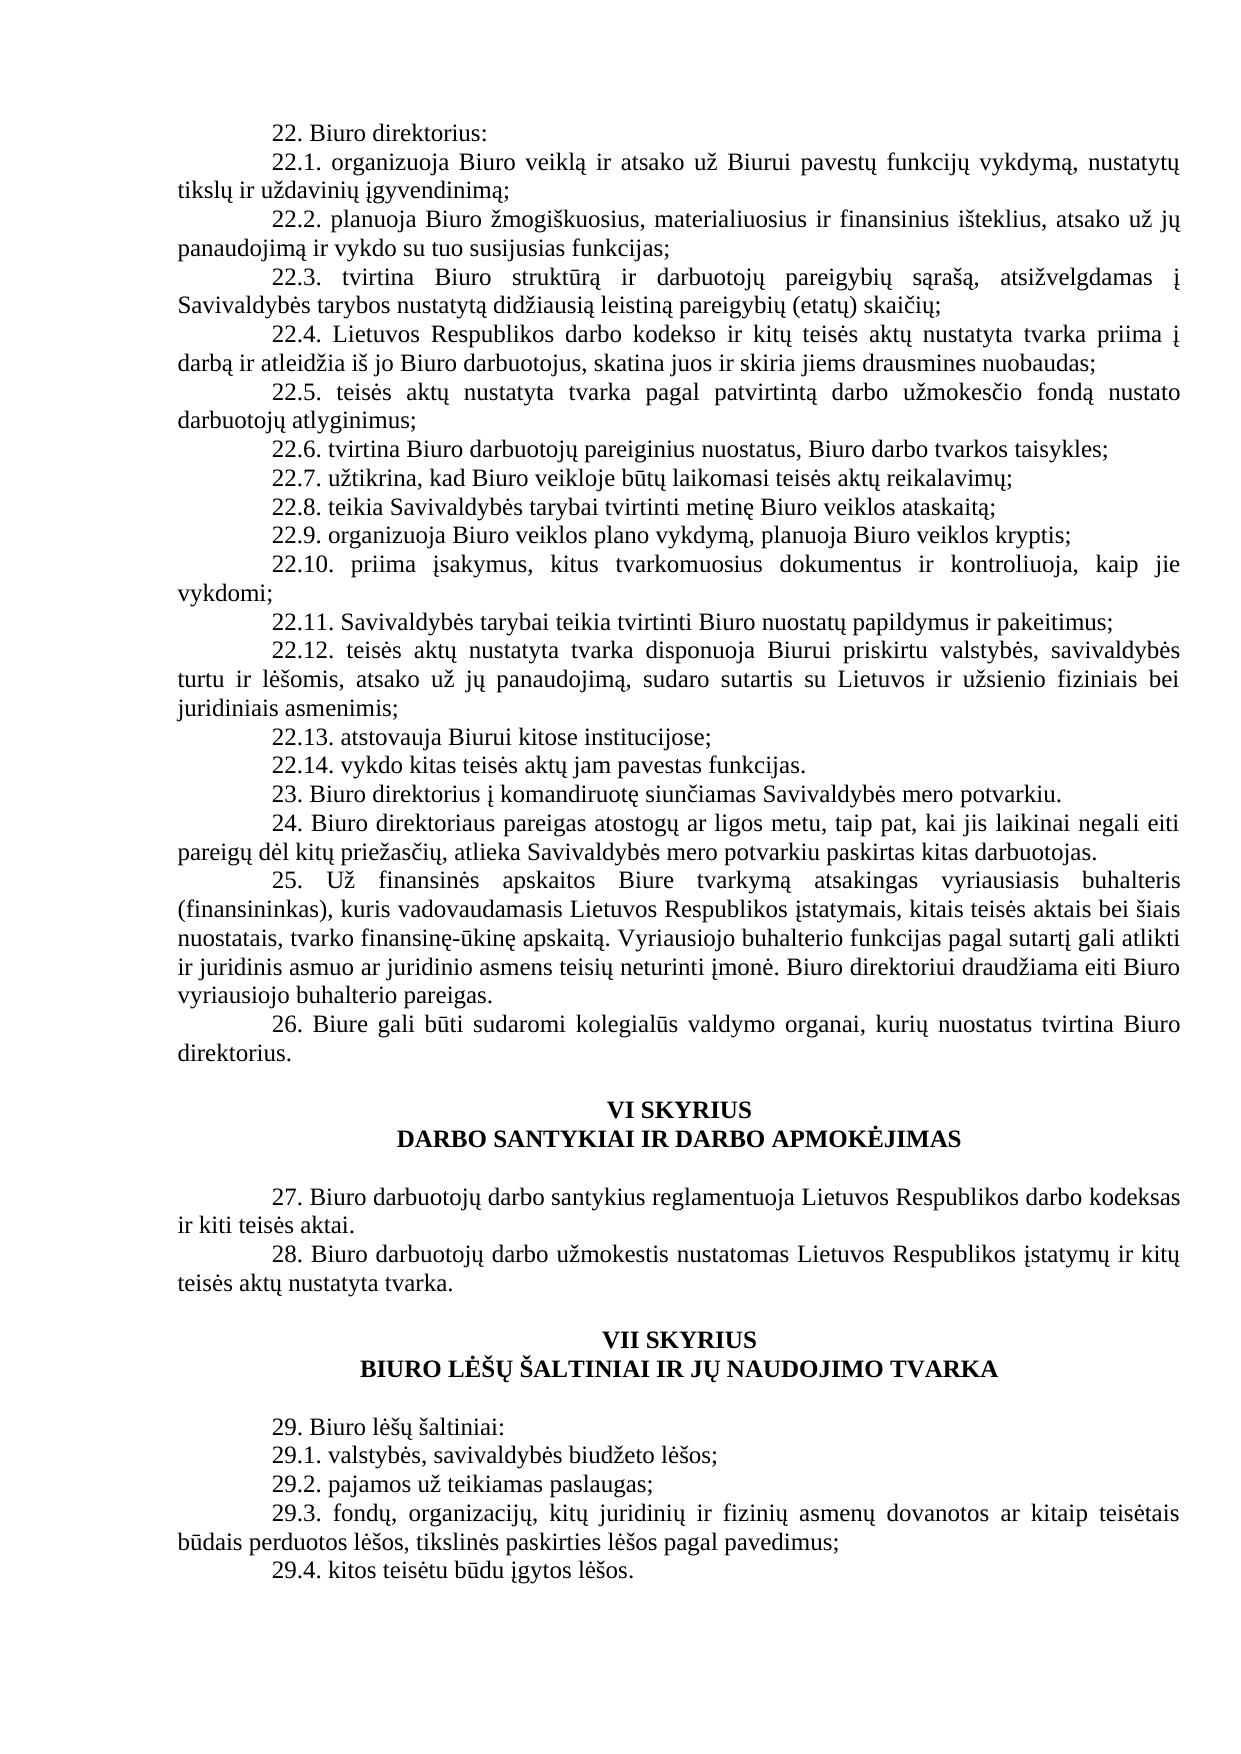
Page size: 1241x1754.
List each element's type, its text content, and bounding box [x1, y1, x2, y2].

text 22.6. tvirtina Biuro darbuotojų pareiginius nuostatus, Biuro darbo tvarkos taisykles; [177, 434, 1181, 463]
text 29.3. fondų, organizacijų, kitų juridinių ir fizinių asmenų dovanotos ar kitaip teisėtais būdais perduotos lėšos, tikslinės paskirties lėšos pagal pavedimus; [177, 1498, 1181, 1556]
text 26. Biure gali būti sudaromi kolegialūs valdymo organai, kurių nuostatus tvirtina Biuro direktorius. [177, 1009, 1181, 1067]
text 22.2. planuoja Biuro žmogiškuosius, materialiuosius ir finansinius išteklius, atsako už jų panaudojimą ir vykdo su tuo susijusias funkcijas; [177, 204, 1181, 262]
text 22.7. užtikrina, kad Biuro veikloje būtų laikomasi teisės aktų reikalavimų; [177, 463, 1181, 492]
text VII SKYRIUS [177, 1326, 1181, 1354]
text 22.3. tvirtina Biuro struktūrą ir darbuotojų pareigybių sąrašą, atsižvelgdamas į Savivaldybės tarybos nustatytą didžiausią leistiną pareigybių (etatų) skaičių; [177, 262, 1181, 319]
text 28. Biuro darbuotojų darbo užmokestis nustatomas Lietuvos Respublikos įstatymų ir kitų teisės aktų nustatyta tvarka. [177, 1239, 1181, 1297]
text DARBO SANTYKIAI IR DARBO APMOKĖJIMAS [177, 1124, 1181, 1153]
text 29.2. pajamos už teikiamas paslaugas; [177, 1469, 1181, 1498]
text BIURO LĖŠŲ ŠALTINIAI IR JŲ NAUDOJIMO TVARKA [177, 1354, 1181, 1383]
text 22.1. organizuoja Biuro veiklą ir atsako už Biurui pavestų funkcijų vykdymą, nustatytų tikslų ir uždavinių įgyvendinimą; [177, 147, 1181, 204]
text 29. Biuro lėšų šaltiniai: [177, 1412, 1181, 1441]
text 22.10. priima įsakymus, kitus tvarkomuosius dokumentus ir kontroliuoja, kaip jie vykdomi; [177, 549, 1181, 607]
text 22.9. organizuoja Biuro veiklos plano vykdymą, planuoja Biuro veiklos kryptis; [177, 521, 1181, 549]
text 22.5. teisės aktų nustatyta tvarka pagal patvirtintą darbo užmokesčio fondą nustato darbuotojų atlyginimus; [177, 377, 1181, 434]
text 22.8. teikia Savivaldybės tarybai tvirtinti metinę Biuro veiklos ataskaitą; [177, 492, 1181, 521]
text 29.4. kitos teisėtu būdu įgytos lėšos. [177, 1556, 1181, 1584]
text 22.11. Savivaldybės tarybai teikia tvirtinti Biuro nuostatų papildymus ir pakeitimus; [177, 607, 1181, 636]
text 25. Už finansinės apskaitos Biure tvarkymą atsakingas vyriausiasis buhalteris (finansininkas), kuris vadovaudamasis Lietuvos Respublikos įstatymais, kitais teisės aktais bei šiais nuostatais, tvarko finansinę-ūkinę apskaitą. Vyriausiojo buhalterio funkcijas pagal sutartį gali atlikti ir juridinis asmuo ar juridinio asmens teisių neturinti įmonė. Biuro direktoriui draudžiama eiti Biuro vyriausiojo buhalterio pareigas. [177, 866, 1181, 1009]
text 22.13. atstovauja Biurui kitose institucijose; [177, 722, 1181, 751]
text 22.12. teisės aktų nustatyta tvarka disponuoja Biurui priskirtu valstybės, savivaldybės turtu ir lėšomis, atsako už jų panaudojimą, sudaro sutartis su Lietuvos ir užsienio fiziniais bei juridiniais asmenimis; [177, 636, 1181, 722]
text 24. Biuro direktoriaus pareigas atostogų ar ligos metu, taip pat, kai jis laikinai negali eiti pareigų dėl kitų priežasčių, atlieka Savivaldybės mero potvarkiu paskirtas kitas darbuotojas. [177, 808, 1181, 866]
text 23. Biuro direktorius į komandiruotę siunčiamas Savivaldybės mero potvarkiu. [177, 779, 1181, 808]
text 22. Biuro direktorius: [177, 118, 1181, 147]
text 22.14. vykdo kitas teisės aktų jam pavestas funkcijas. [177, 751, 1181, 779]
text VI SKYRIUS [177, 1096, 1181, 1124]
text 29.1. valstybės, savivaldybės biudžeto lėšos; [177, 1441, 1181, 1469]
text 27. Biuro darbuotojų darbo santykius reglamentuoja Lietuvos Respublikos darbo kodeksas ir kiti teisės aktai. [177, 1182, 1181, 1239]
text 22.4. Lietuvos Respublikos darbo kodekso ir kitų teisės aktų nustatyta tvarka priima į darbą ir atleidžia iš jo Biuro darbuotojus, skatina juos ir skiria jiems drausmines nuobaudas; [177, 319, 1181, 377]
